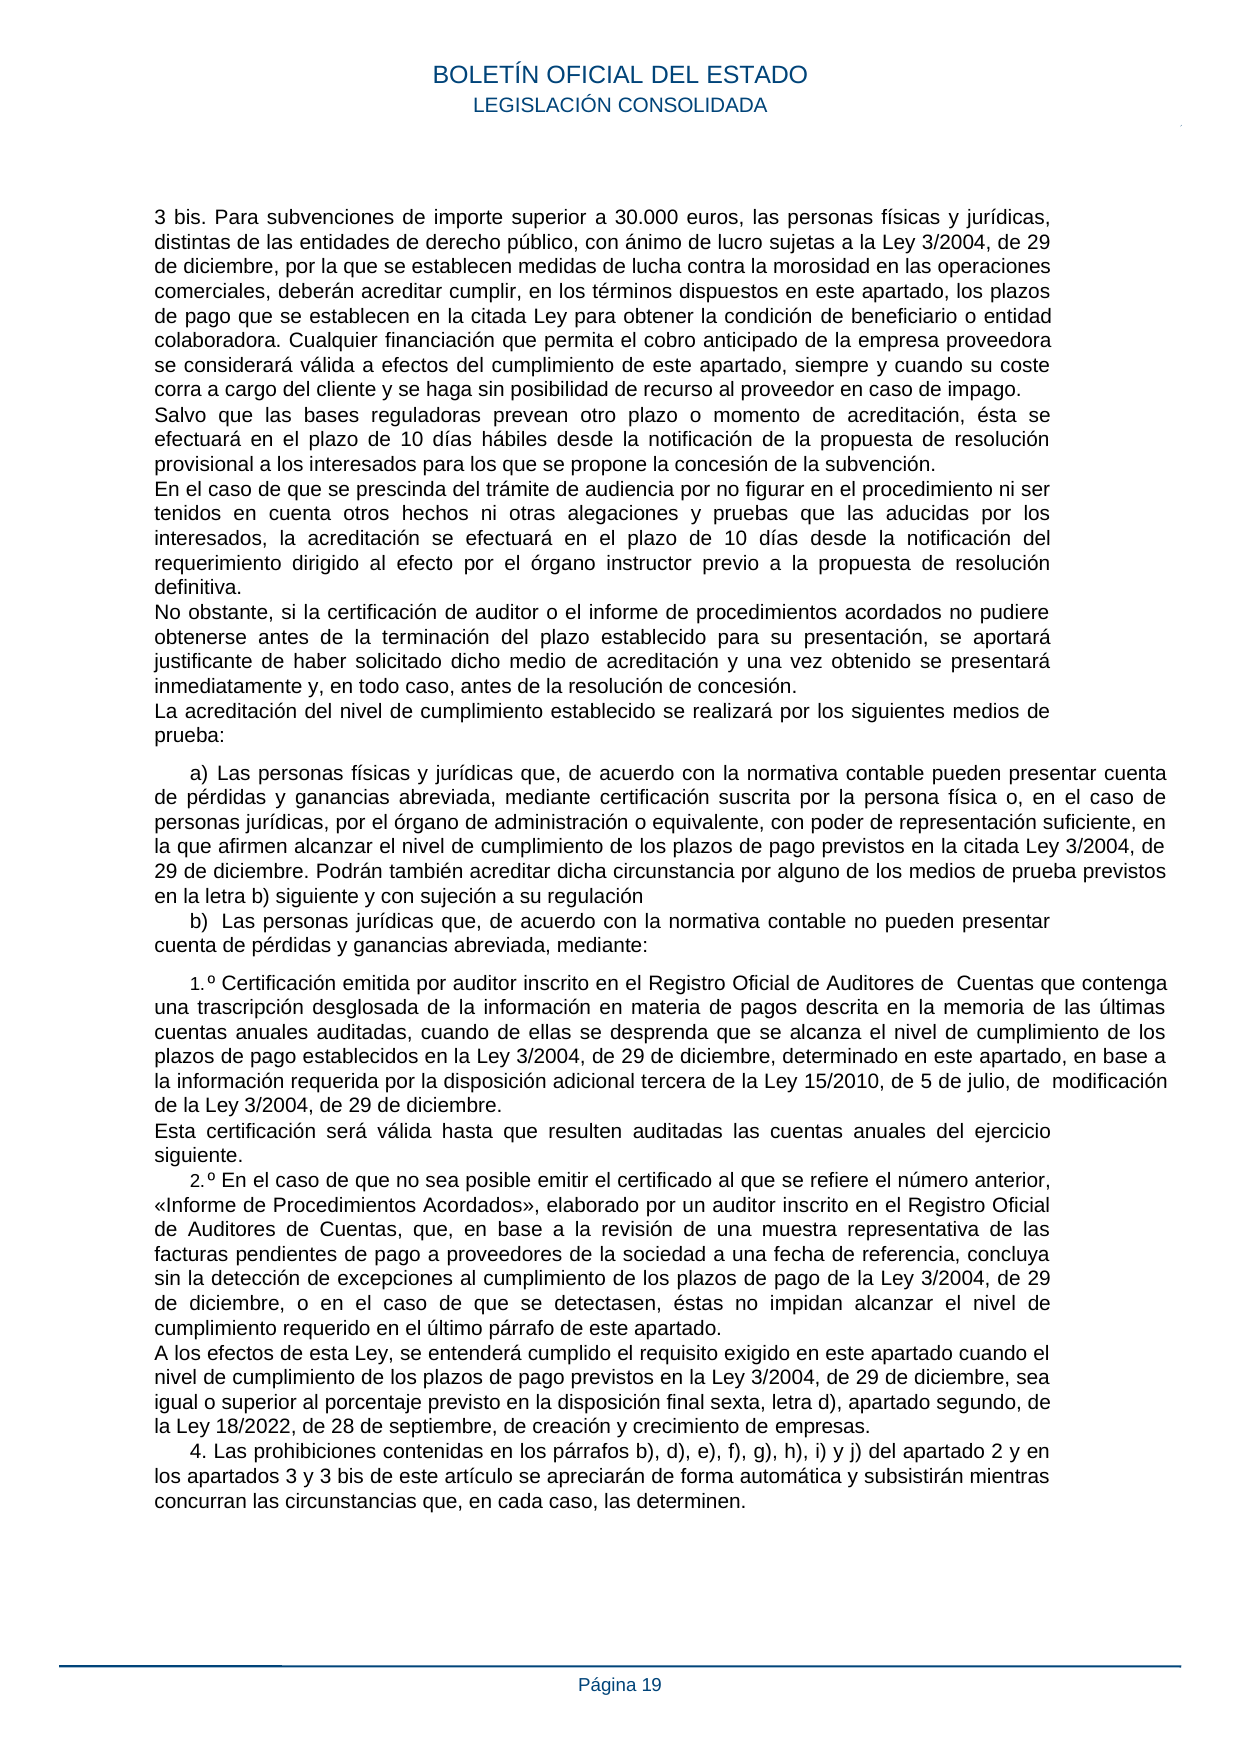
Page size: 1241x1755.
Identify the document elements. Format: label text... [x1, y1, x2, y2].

text En el caso de que se prescinda del trámite de audiencia por no figurar en el procedimiento ni ser tenidos en cuenta otros hechos ni otras alegaciones y pruebas que las aducidas por los interesados, la acreditación se efectuará en el plazo de 10 días desde la notificación del requerimiento dirigido al efecto por el órgano instructor previo a la propuesta de resolución definitiva. [154, 477, 1052, 599]
list Las prohibiciones contenidas en los párrafos b), d), e), f), g), h), i) y j) del apartado 2 y en los apartados 3 y 3 bis de este artículo se apreciarán de forma automática y subsistirán mientras concurran las circunstancias que, en cada caso, las determinen. [154, 1439, 1052, 1512]
list Las personas jurídicas que, de acuerdo con la normativa contable no pueden presentar cuenta de pérdidas y ganancias abreviada, mediante: [154, 908, 1052, 957]
text Esta certificación será válida hasta que resulten auditadas las cuentas anuales del ejercicio siguiente. [154, 1118, 1052, 1167]
list º En el caso de que no sea posible emitir el certificado al que se refiere el número anterior, «Informe de Procedimientos Acordados», elaborado por un auditor inscrito en el Registro Oficial de Auditores de Cuentas, que, en base a la revisión de una muestra representativa de las facturas pendientes de pago a proveedores de la sociedad a una fecha de referencia, concluya sin la detección de excepciones al cumplimiento de los plazos de pago de la Ley 3/2004, de 29 de diciembre, o en el caso de que se detectasen, éstas no impidan alcanzar el nivel de cumplimiento requerido en el último párrafo de este apartado. [154, 1168, 1052, 1339]
text A los efectos de esta Ley, se entenderá cumplido el requisito exigido en este apartado cuando el nivel de cumplimiento de los plazos de pago previstos en la Ley 3/2004, de 29 de diciembre, sea igual o superior al porcentaje previsto en la disposición final sexta, letra d), apartado segundo, de la Ley 18/2022, de 28 de septiembre, de creación y crecimiento de empresas. [154, 1341, 1052, 1438]
list º Certificación emitida por auditor inscrito en el Registro Oficial de Auditores de Cuentas que contenga una trascripción desglosada de la información en materia de pagos descrita en la memoria de las últimas cuentas anuales auditadas, cuando de ellas se desprenda que se alcanza el nivel de cumplimiento de los plazos de pago establecidos en la Ley 3/2004, de 29 de diciembre, determinado en este apartado, en base a la información requerida por la disposición adicional tercera de la Ley 15/2010, de 5 de julio, de modificación de la Ley 3/2004, de 29 de diciembre. [154, 970, 1168, 1117]
text No obstante, si la certificación de auditor o el informe de procedimientos acordados no pudiere obtenerse antes de la terminación del plazo establecido para su presentación, se aportará justificante de haber solicitado dicho medio de acreditación y una vez obtenido se presentará inmediatamente y, en todo caso, antes de la resolución de concesión. [154, 600, 1052, 698]
text Salvo que las bases reguladoras prevean otro plazo o momento de acreditación, ésta se efectuará en el plazo de 10 días hábiles desde la notificación de la propuesta de resolución provisional a los interesados para los que se propone la concesión de la subvención. [154, 403, 1052, 476]
text 3 bis. Para subvenciones de importe superior a 30.000 euros, las personas físicas y jurídicas, distintas de las entidades de derecho público, con ánimo de lucro sujetas a la Ley 3/2004, de 29 de diciembre, por la que se establecen medidas de lucha contra la morosidad en las operaciones comerciales, deberán acreditar cumplir, en los términos dispuestos en este apartado, los plazos de pago que se establecen en la citada Ley para obtener la condición de beneficiario o entidad colaboradora. Cualquier financiación que permita el cobro anticipado de la empresa proveedora se considerará válida a efectos del cumplimiento de este apartado, siempre y cuando su coste corra a cargo del cliente y se haga sin posibilidad de recurso al proveedor en caso de impago. [154, 205, 1052, 401]
list Las personas físicas y jurídicas que, de acuerdo con la normativa contable pueden presentar cuenta de pérdidas y ganancias abreviada, mediante certificación suscrita por la persona física o, en el caso de personas jurídicas, por el órgano de administración o equivalente, con poder de representación suficiente, en la que afirmen alcanzar el nivel de cumplimiento de los plazos de pago previstos en la citada Ley 3/2004, de 29 de diciembre. Podrán también acreditar dicha circunstancia por alguno de los medios de prueba previstos en la letra b) siguiente y con sujeción a su regulación [154, 761, 1168, 907]
text La acreditación del nivel de cumplimiento establecido se realizará por los siguientes medios de prueba: [154, 699, 1052, 747]
